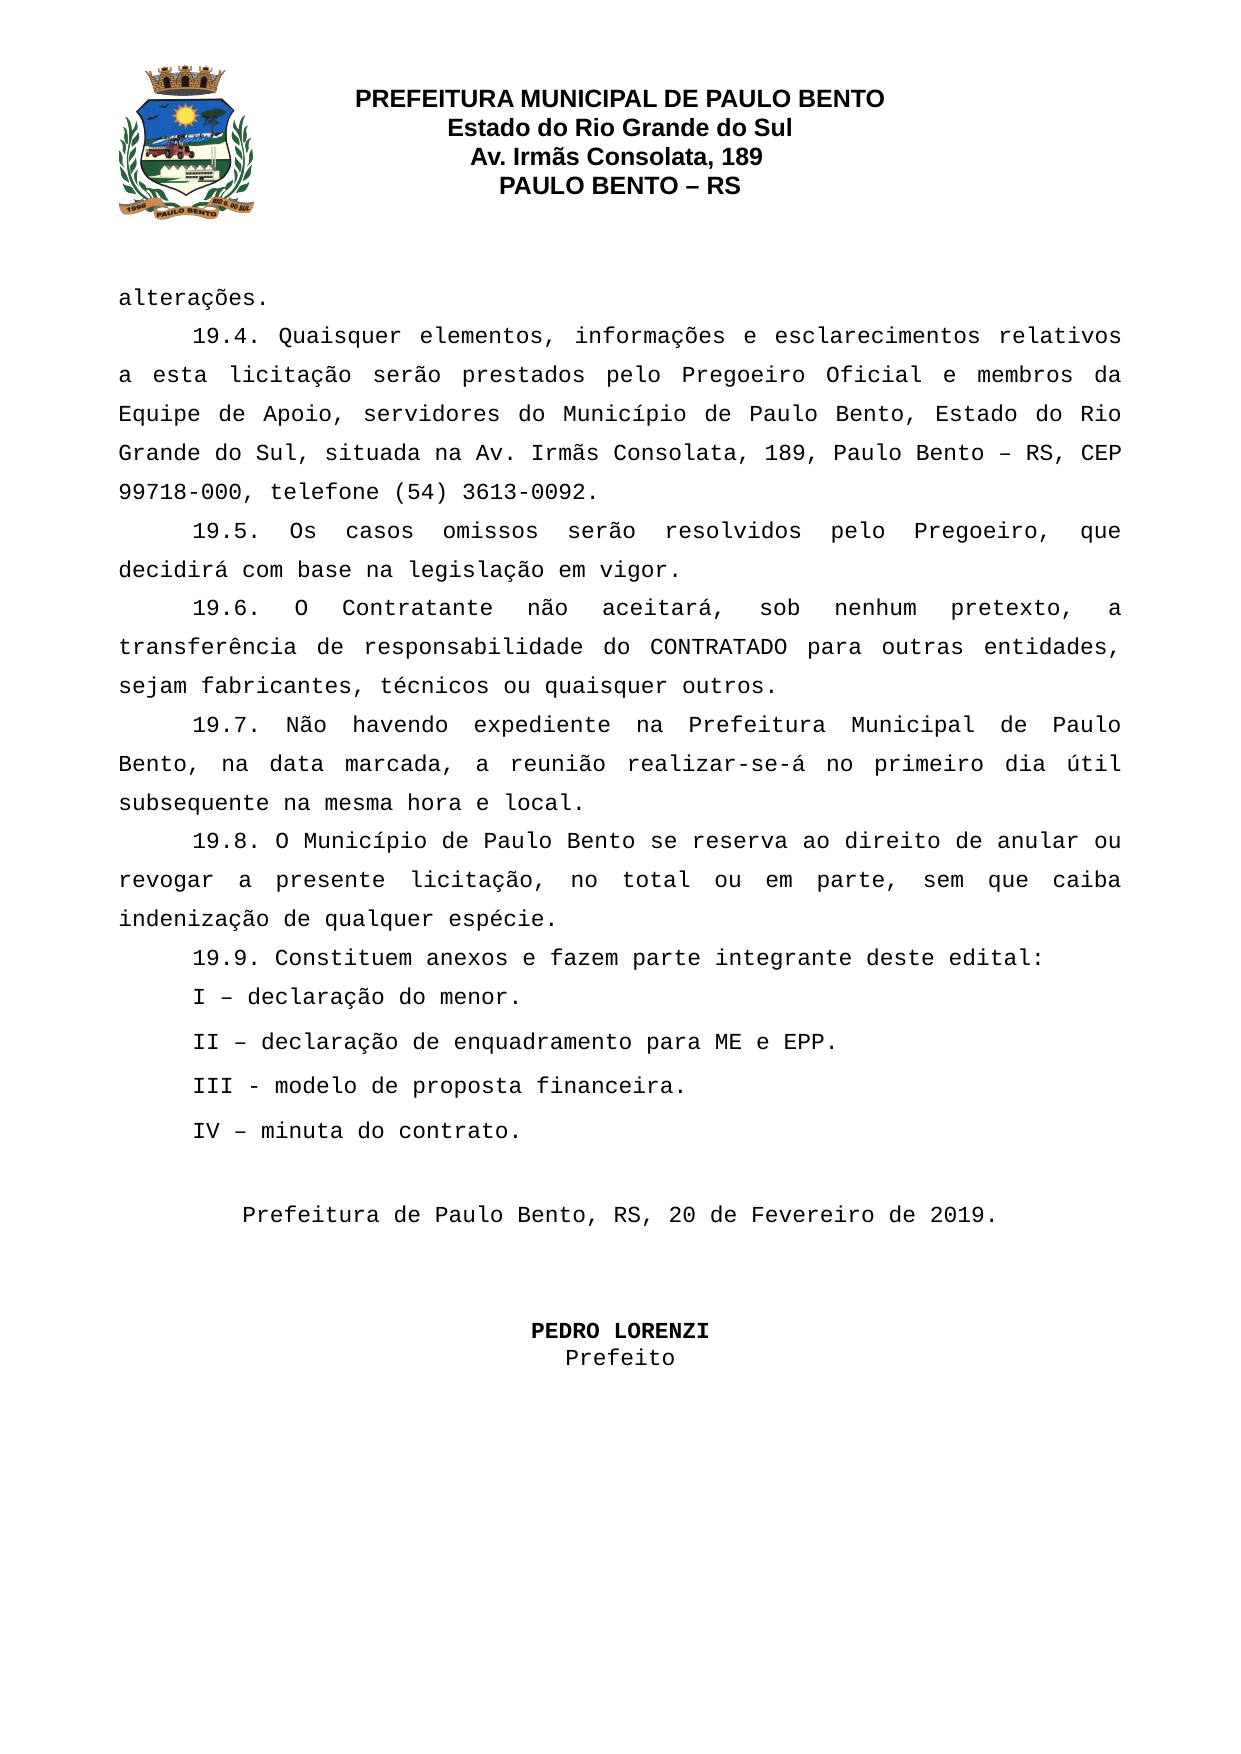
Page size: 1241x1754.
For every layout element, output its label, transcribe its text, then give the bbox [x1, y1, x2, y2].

picture [118, 65, 254, 220]
text 19.5. Os casos omissos serão resolvidos pelo Pregoeiro, que decidirá com base na legislação em vigor. [118, 519, 1122, 584]
text 19.9. Constituem anexos e fazem parte integrante deste edital: [118, 946, 1122, 972]
text 19.4. Quaisquer elementos, informações e esclarecimentos relativos a esta licitação serão prestados pelo Pregoeiro Oficial e membros da Equipe de Apoio, servidores do Município de Paulo Bento, Estado do Rio Grande do Sul, situada na Av. Irmãs Consolata, 189, Paulo Bento – RS, CEP 99718-000, telefone (54) 3613-0092. [118, 325, 1122, 506]
text Prefeitura de Paulo Bento, RS, 20 de Fevereiro de 2019. [118, 1203, 1122, 1229]
text 19.6. O Contratante não aceitará, sob nenhum pretexto, a transferência de responsabilidade do CONTRATADO para outras entidades, sejam fabricantes, técnicos ou quaisquer outros. [118, 597, 1122, 700]
text III - modelo de proposta financeira. [118, 1075, 1122, 1101]
text I – declaração do menor. [118, 985, 1122, 1011]
text IV – minuta do contrato. [118, 1120, 1122, 1146]
text alterações. [118, 286, 1122, 312]
text PEDRO LORENZI [118, 1320, 1122, 1346]
text 19.7. Não havendo expediente na Prefeitura Municipal de Paulo Bento, na data marcada, a reunião realizar-se-á no primeiro dia útil subsequente na mesma hora e local. [118, 713, 1122, 817]
text Prefeito [118, 1346, 1122, 1372]
text 19.8. O Município de Paulo Bento se reserva ao direito de anular ou revogar a presente licitação, no total ou em parte, sem que caiba indenização de qualquer espécie. [118, 830, 1122, 933]
text II – declaração de enquadramento para ME e EPP. [118, 1030, 1122, 1056]
